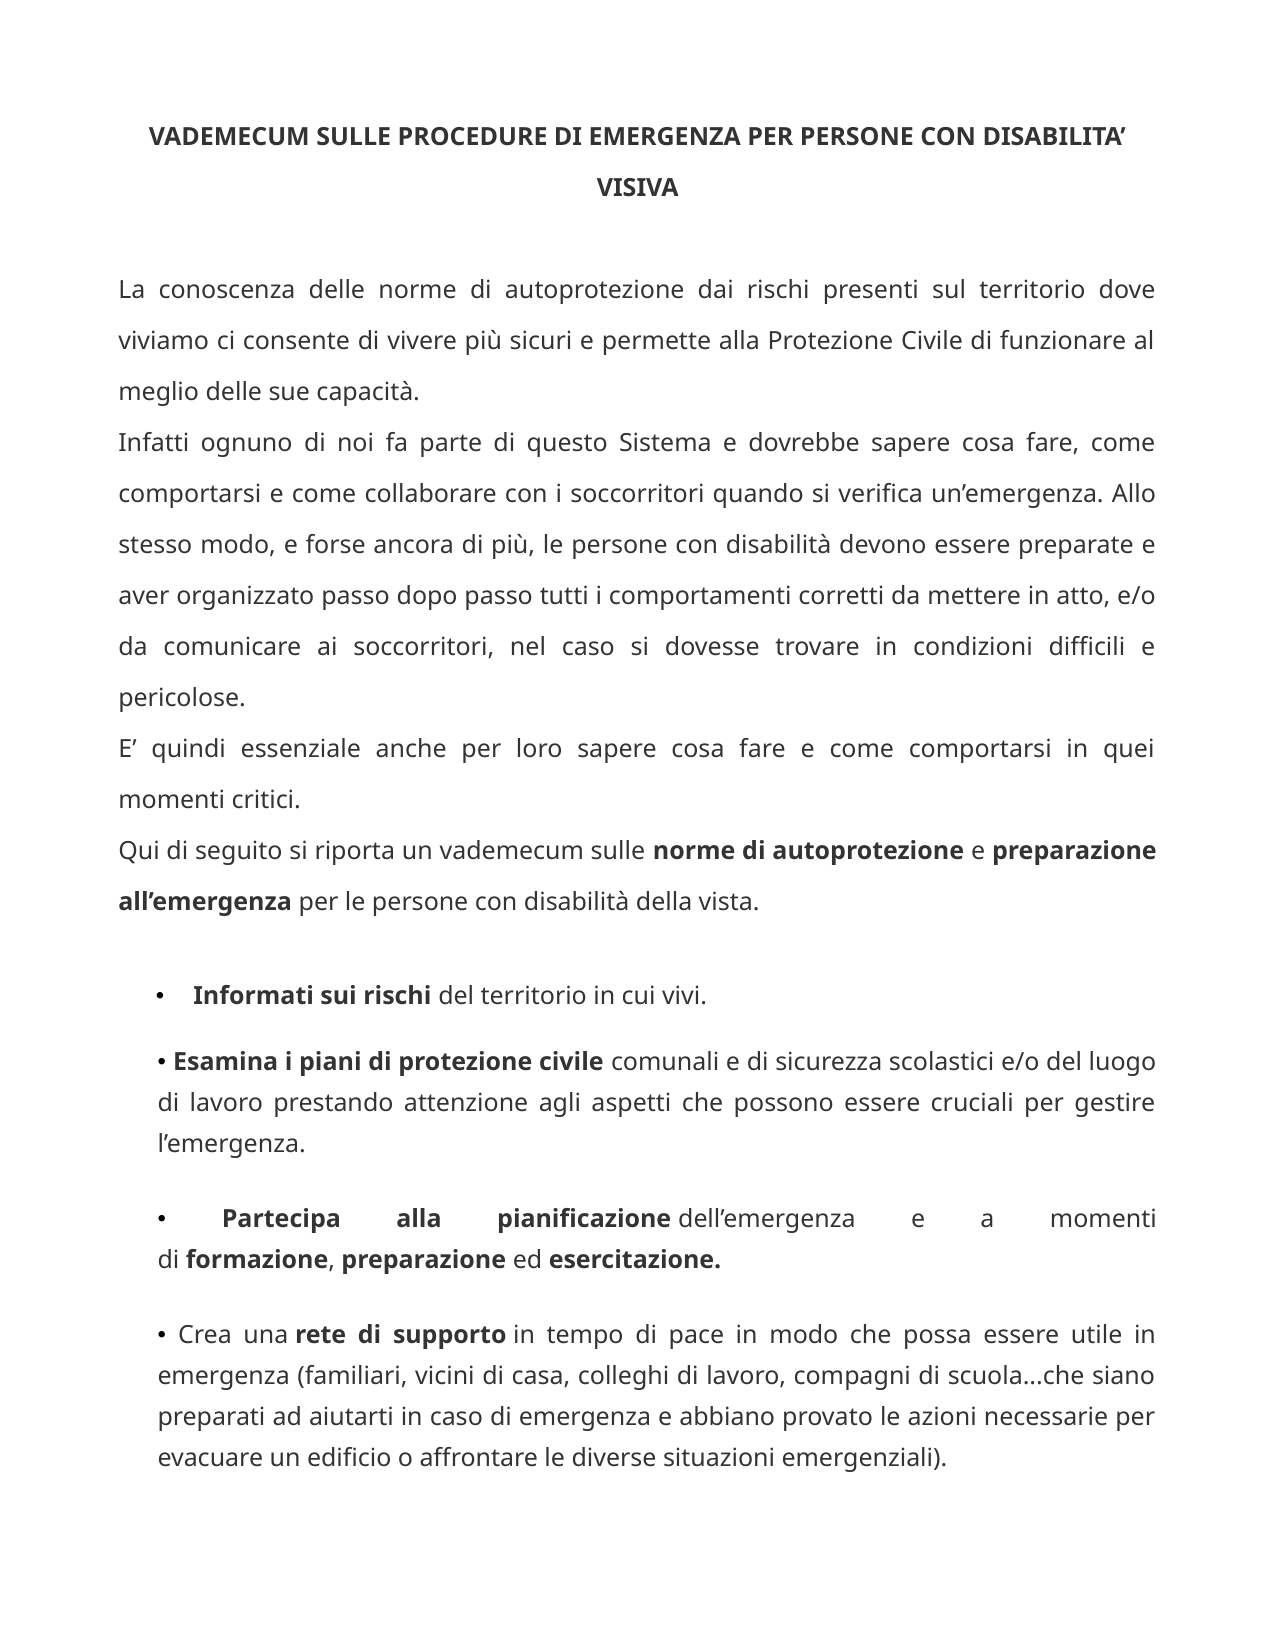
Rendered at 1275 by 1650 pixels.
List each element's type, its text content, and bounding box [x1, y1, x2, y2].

list Informati sui rischi del territorio in cui vivi. [156, 978, 1157, 1012]
text La conoscenza delle norme di autoprotezione dai rischi presenti sul territorio dove viviamo ci consente di vivere più sicuri e permette alla Protezione Civile di funzionare al meglio delle sue capacità. [118, 271, 1157, 407]
list Crea una rete di supporto in tempo di pace in modo che possa essere utile in emergenza (familiari, vicini di casa, colleghi di lavoro, compagni di scuola...che siano preparati ad aiutarti in caso di emergenza e abbiano provato le azioni necessarie per evacuare un edificio o affrontare le diverse situazioni emergenziali). [118, 1317, 1157, 1473]
list Esamina i piani di protezione civile comunali e di sicurezza scolastici e/o del luogo di lavoro prestando attenzione agli aspetti che possono essere cruciali per gestire l’emergenza. [118, 1043, 1157, 1159]
text Qui di seguito si riporta un vademecum sulle norme di autoprotezione e preparazione all’emergenza per le persone con disabilità della vista. [118, 833, 1157, 918]
text Infatti ognuno di noi fa parte di questo Sistema e dovrebbe sapere cosa fare, come comportarsi e come collaborare con i soccorritori quando si verifica un’emergenza. Allo stesso modo, e forse ancora di più, le persone con disabilità devono essere preparate e aver organizzato passo dopo passo tutti i comportamenti corretti da mettere in atto, e/o da comunicare ai soccorritori, nel caso si dovesse trovare in condizioni difficili e pericolose. [118, 424, 1157, 714]
text E’ quindi essenziale anche per loro sapere cosa fare e come comportarsi in quei momenti critici. [118, 731, 1157, 816]
text VADEMECUM SULLE PROCEDURE DI EMERGENZA PER PERSONE CON DISABILITA’ VISIVA [118, 118, 1157, 203]
list Partecipa alla pianificazione dell’emergenza e a momenti di formazione, preparazione ed esercitazione. [118, 1201, 1157, 1275]
